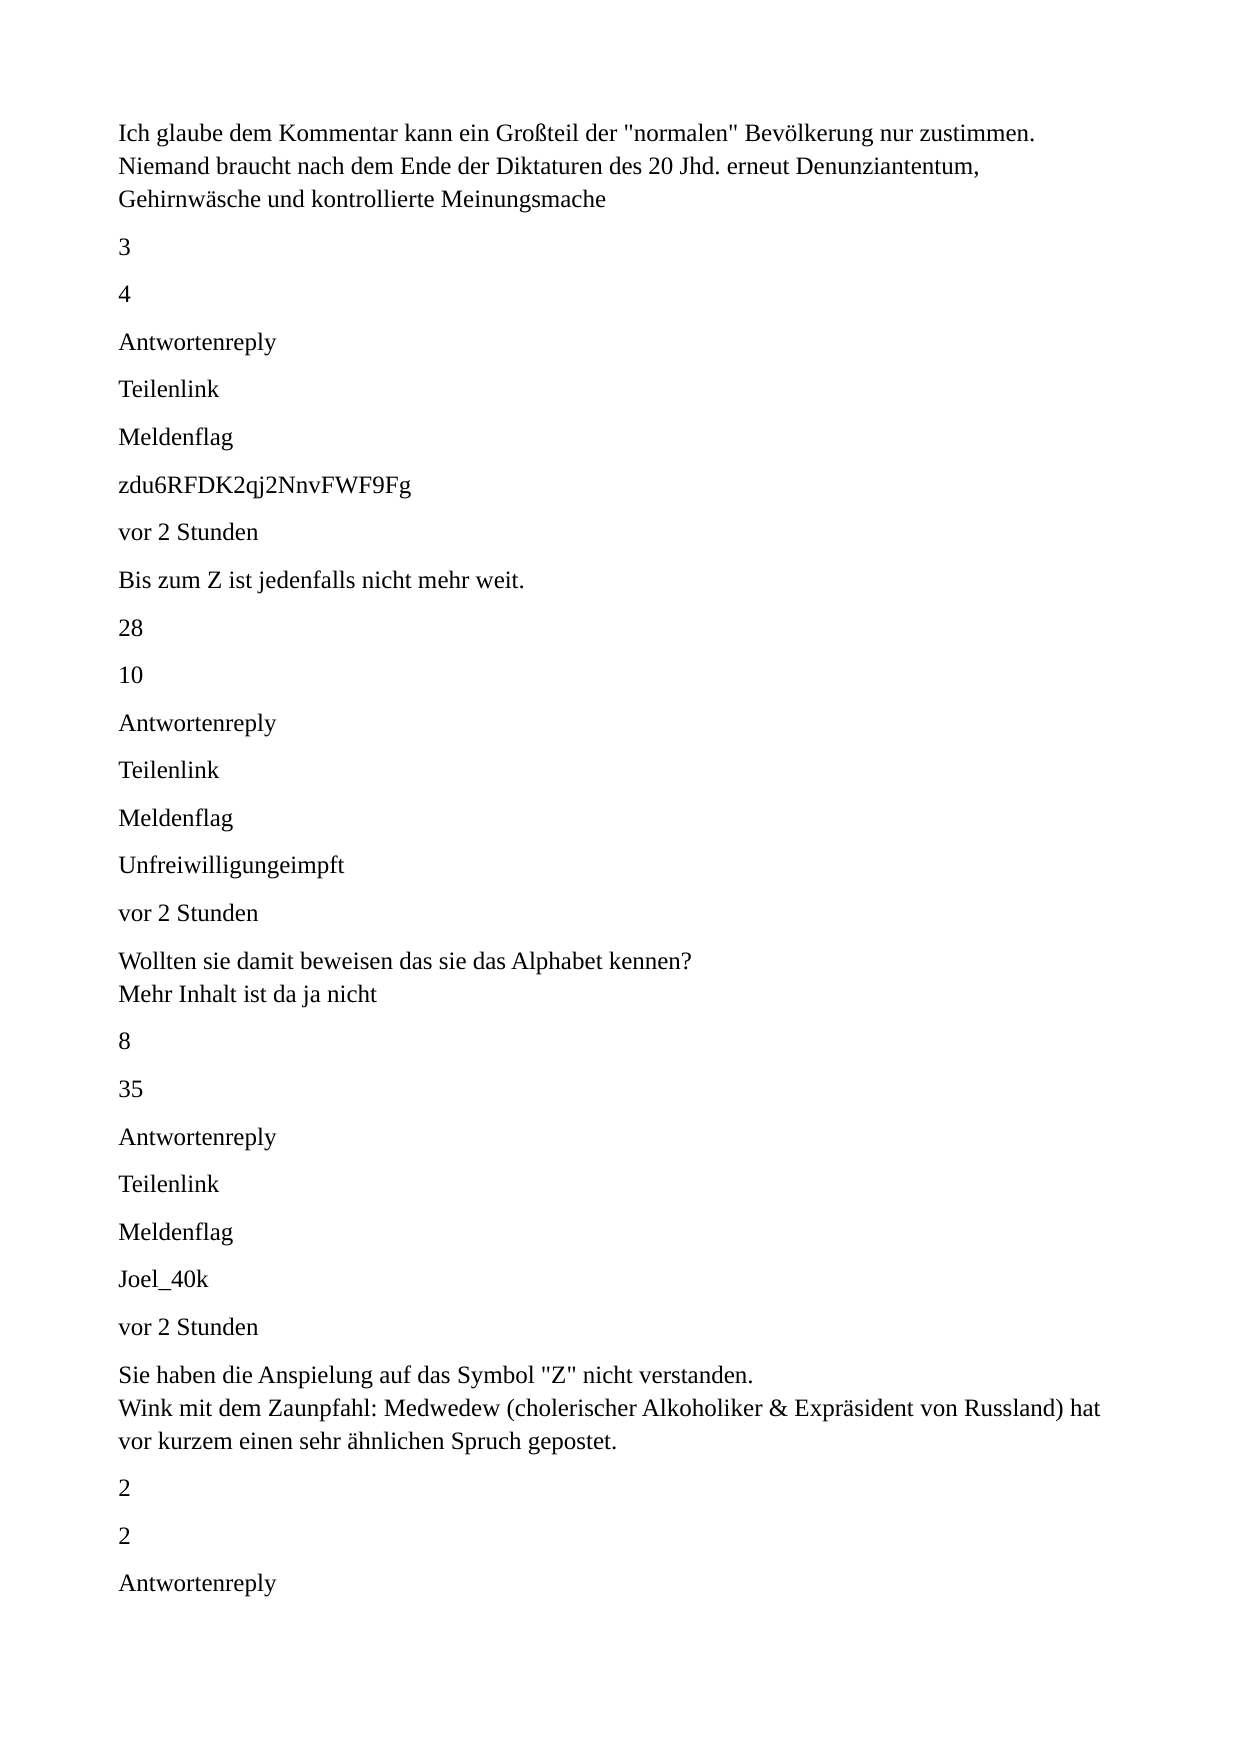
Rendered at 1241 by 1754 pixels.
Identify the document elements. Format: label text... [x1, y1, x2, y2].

text Meldenflag [118, 1217, 1122, 1246]
text vor 2 Stunden [118, 1312, 1122, 1341]
text Joel_40k [118, 1264, 1122, 1293]
text 8 [118, 1026, 1122, 1055]
text 4 [118, 279, 1122, 308]
text vor 2 Stunden [118, 898, 1122, 927]
text Teilenlink [118, 374, 1122, 403]
text Antwortenreply [118, 327, 1122, 356]
text Meldenflag [118, 803, 1122, 832]
text 10 [118, 660, 1122, 689]
text Antwortenreply [118, 708, 1122, 737]
text Bis zum Z ist jedenfalls nicht mehr weit. [118, 565, 1122, 594]
text Unfreiwilligungeimpft [118, 851, 1122, 879]
text Teilenlink [118, 755, 1122, 784]
text Sie haben die Anspielung auf das Symbol "Z" nicht verstanden. Wink mit dem Zaunpfahl: Medwedew (cholerischer Alkoholiker & Expräsident von Russland) hat vor kurzem einen sehr ähnlichen Spruch gepostet. [118, 1360, 1122, 1454]
text Ich glaube dem Kommentar kann ein Großteil der "normalen" Bevölkerung nur zustimmen. Niemand braucht nach dem Ende der Diktaturen des 20 Jhd. erneut Denunziantentum, Gehirnwäsche und kontrollierte Meinungsmache [118, 118, 1122, 213]
text 2 [118, 1521, 1122, 1550]
text 2 [118, 1473, 1122, 1502]
text Antwortenreply [118, 1568, 1122, 1597]
text 35 [118, 1074, 1122, 1103]
text 3 [118, 232, 1122, 261]
text 28 [118, 613, 1122, 641]
text vor 2 Stunden [118, 517, 1122, 546]
text Meldenflag [118, 422, 1122, 451]
text Teilenlink [118, 1169, 1122, 1198]
text Antwortenreply [118, 1122, 1122, 1150]
text Wollten sie damit beweisen das sie das Alphabet kennen? Mehr Inhalt ist da ja nicht [118, 946, 1122, 1008]
text zdu6RFDK2qj2NnvFWF9Fg [118, 470, 1122, 498]
